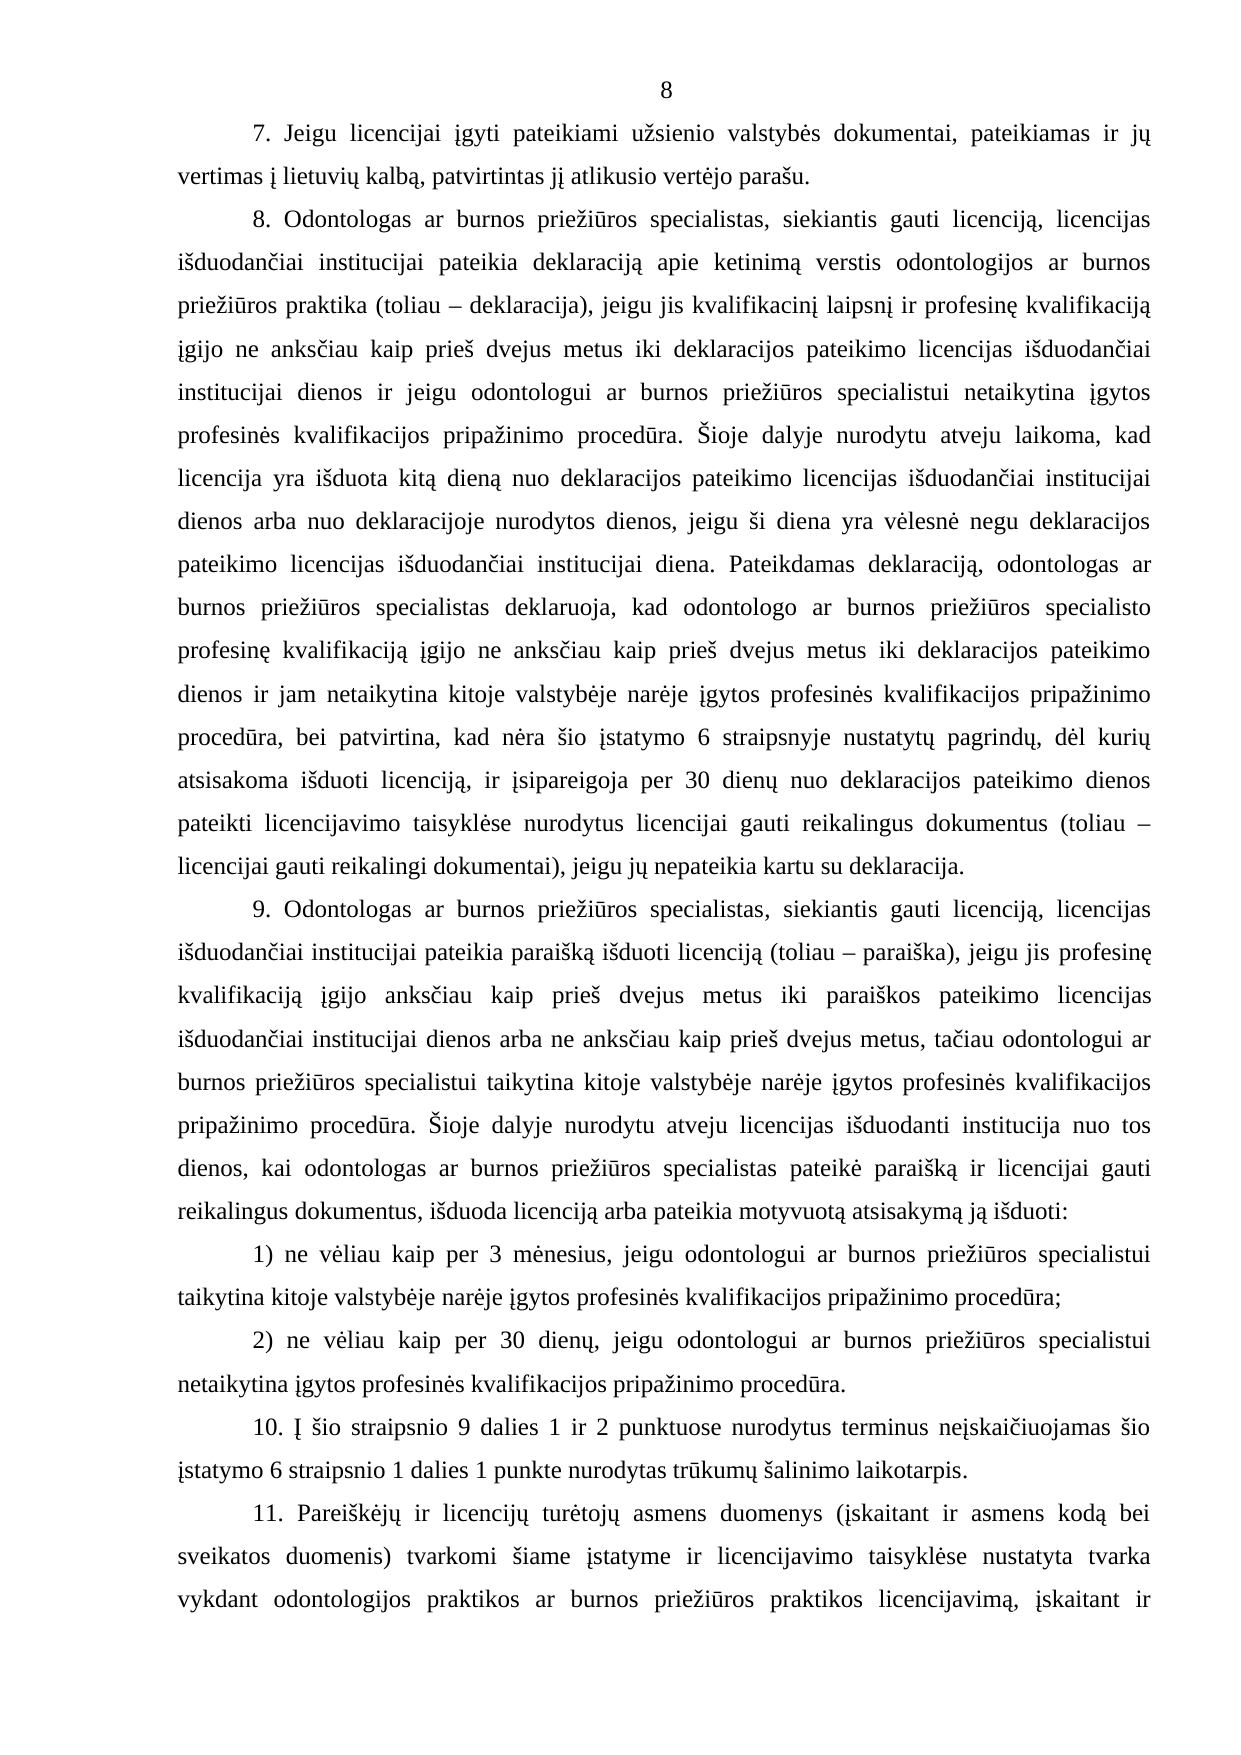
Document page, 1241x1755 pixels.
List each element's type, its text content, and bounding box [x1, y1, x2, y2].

text 1) ne vėliau kaip per 3 mėnesius, jeigu odontologui ar burnos priežiūros specialistui taikytina kitoje valstybėje narėje įgytos profesinės kvalifikacijos pripažinimo procedūra; [177, 1239, 1152, 1311]
text 11. Pareiškėjų ir licencijų turėtojų asmens duomenys (įskaitant ir asmens kodą bei sveikatos duomenis) tvarkomi šiame įstatyme ir licencijavimo taisyklėse nustatyta tvarka vykdant odontologijos praktikos ar burnos priežiūros praktikos licencijavimą, įskaitant ir [177, 1498, 1152, 1613]
text 10. Į šio straipsnio 9 dalies 1 ir 2 punktuose nurodytus terminus neįskaičiuojamas šio įstatymo 6 straipsnio 1 dalies 1 punkte nurodytas trūkumų šalinimo laikotarpis. [177, 1412, 1152, 1484]
text 8. Odontologas ar burnos priežiūros specialistas, siekiantis gauti licenciją, licencijas išduodančiai institucijai pateikia deklaraciją apie ketinimą verstis odontologijos ar burnos priežiūros praktika (toliau – deklaracija), jeigu jis kvalifikacinį laipsnį ir profesinę kvalifikaciją įgijo ne anksčiau kaip prieš dvejus metus iki deklaracijos pateikimo licencijas išduodančiai institucijai dienos ir jeigu odontologui ar burnos priežiūros specialistui netaikytina įgytos profesinės kvalifikacijos pripažinimo procedūra. Šioje dalyje nurodytu atveju laikoma, kad licencija yra išduota kitą dieną nuo deklaracijos pateikimo licencijas išduodančiai institucijai dienos arba nuo deklaracijoje nurodytos dienos, jeigu ši diena yra vėlesnė negu deklaracijos pateikimo licencijas išduodančiai institucijai diena. Pateikdamas deklaraciją, odontologas ar burnos priežiūros specialistas deklaruoja, kad odontologo ar burnos priežiūros specialisto profesinę kvalifikaciją įgijo ne anksčiau kaip prieš dvejus metus iki deklaracijos pateikimo dienos ir jam netaikytina kitoje valstybėje narėje įgytos profesinės kvalifikacijos pripažinimo procedūra, bei patvirtina, kad nėra šio įstatymo 6 straipsnyje nustatytų pagrindų, dėl kurių atsisakoma išduoti licenciją, ir įsipareigoja per 30 dienų nuo deklaracijos pateikimo dienos pateikti licencijavimo taisyklėse nurodytus licencijai gauti reikalingus dokumentus (toliau – licencijai gauti reikalingi dokumentai), jeigu jų nepateikia kartu su deklaracija. [177, 204, 1152, 880]
text 7. Jeigu licencijai įgyti pateikiami užsienio valstybės dokumentai, pateikiamas ir jų vertimas į lietuvių kalbą, patvirtintas jį atlikusio vertėjo parašu. [177, 118, 1152, 190]
text 2) ne vėliau kaip per 30 dienų, jeigu odontologui ar burnos priežiūros specialistui netaikytina įgytos profesinės kvalifikacijos pripažinimo procedūra. [177, 1326, 1152, 1397]
text 9. Odontologas ar burnos priežiūros specialistas, siekiantis gauti licenciją, licencijas išduodančiai institucijai pateikia paraišką išduoti licenciją (toliau – paraiška), jeigu jis profesinę kvalifikaciją įgijo anksčiau kaip prieš dvejus metus iki paraiškos pateikimo licencijas išduodančiai institucijai dienos arba ne anksčiau kaip prieš dvejus metus, tačiau odontologui ar burnos priežiūros specialistui taikytina kitoje valstybėje narėje įgytos profesinės kvalifikacijos pripažinimo procedūra. Šioje dalyje nurodytu atveju licencijas išduodanti institucija nuo tos dienos, kai odontologas ar burnos priežiūros specialistas pateikė paraišką ir licencijai gauti reikalingus dokumentus, išduoda licenciją arba pateikia motyvuotą atsisakymą ją išduoti: [177, 894, 1152, 1225]
